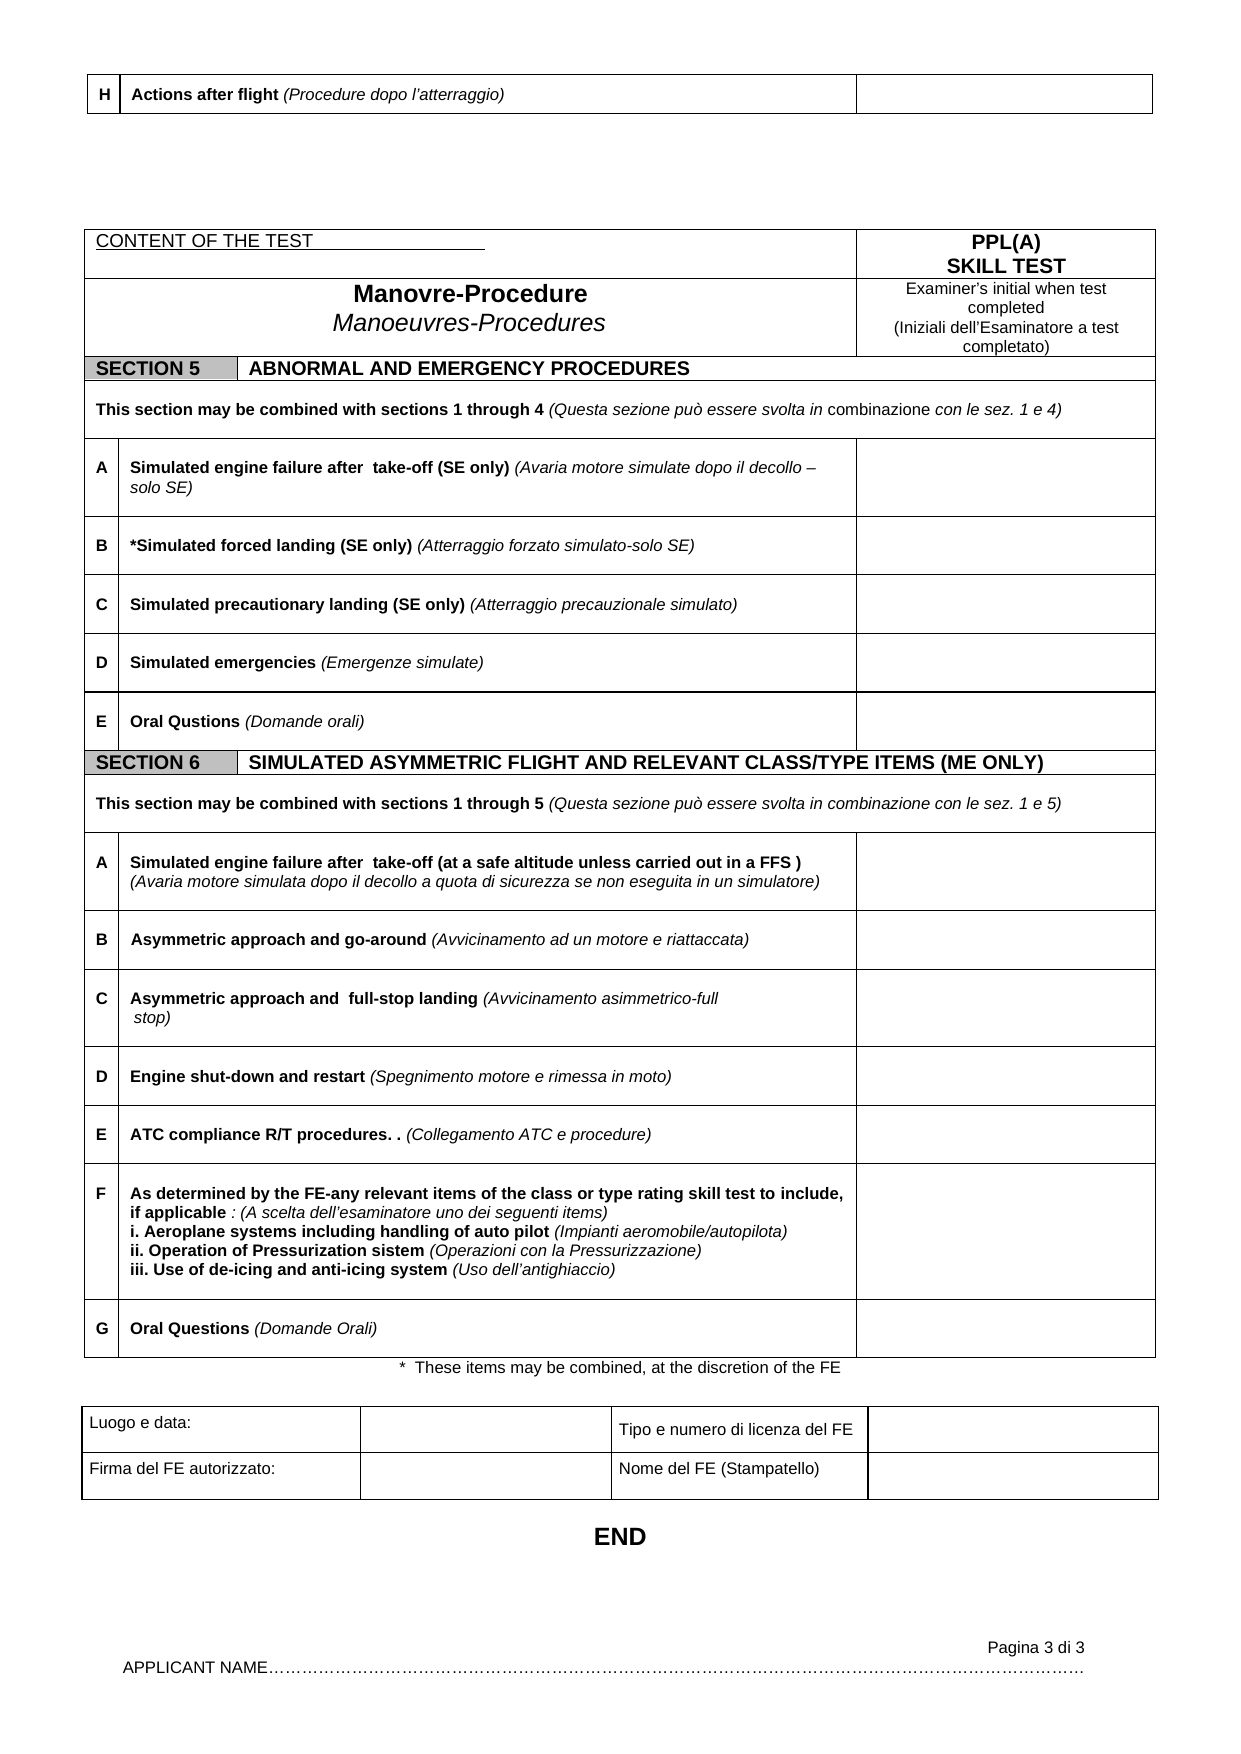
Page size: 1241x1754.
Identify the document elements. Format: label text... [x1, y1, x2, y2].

table_cell [857, 1300, 1155, 1357]
table_cell Simulated engine failure after take-off (at a safe altitude unless carried out in a FFS ) (Avaria motore simulata dopo il decollo a quota di sicurezza se non eseguita in un simulatore) [119, 833, 856, 910]
table_header PPL(A) SKILL TEST [857, 230, 1155, 278]
table_cell Engine shut-down and restart (Spegnimento motore e rimessa in moto) [119, 1047, 856, 1105]
table_cell As determined by the FE-any relevant items of the class or type rating skill test to include, if applicable : (A scelta dell’esaminatore uno dei seguenti items) i. Aeroplane systems including handling of auto pilot (Impianti aeromobile/autopilota) ii. Operation of Pressurization sistem (Operazioni con la Pressurizzazione) iii. Use of de-icing and anti-icing system (Uso dell’antighiaccio) [119, 1164, 856, 1298]
table_cell Simulated emergencies (Emergenze simulate) [119, 634, 856, 691]
table_cell Simulated engine failure after take-off (SE only) (Avaria motore simulate dopo il decollo –solo SE) [119, 439, 856, 516]
table_header [361, 1407, 611, 1451]
table_cell *Simulated forced landing (SE only) (Atterraggio forzato simulato-solo SE) [119, 517, 856, 574]
table_cell [857, 970, 1155, 1046]
table_cell SECTION 6 [85, 751, 237, 774]
table_cell [857, 833, 1155, 910]
table_cell [869, 1453, 1158, 1499]
table_cell SECTION 5 [85, 357, 237, 379]
table_cell [857, 75, 1152, 113]
table_header CONTENT OF THE TEST [85, 230, 856, 278]
table_cell [857, 1106, 1155, 1163]
table_header Tipo e numero di licenza del FE [612, 1407, 867, 1451]
table_cell [857, 1047, 1155, 1105]
table_cell [857, 1164, 1155, 1298]
table_cell D [85, 634, 118, 691]
table_cell This section may be combined with sections 1 through 5 (Questa sezione può essere svolta in combinazione con le sez. 1 e 5) [85, 775, 1155, 832]
table_cell Oral Questions (Domande Orali) [119, 1300, 856, 1357]
table_cell B [85, 517, 118, 574]
table_header Luogo e data: [83, 1407, 360, 1451]
table_cell F [85, 1164, 118, 1298]
table_cell [857, 911, 1155, 968]
table_cell Simulated precautionary landing (SE only) (Atterraggio precauzionale simulato) [119, 575, 856, 633]
table_cell Nome del FE (Stampatello) [612, 1453, 867, 1499]
text END [118, 1522, 1122, 1551]
table_cell C [85, 575, 118, 633]
table_cell [857, 517, 1155, 574]
table_cell Manovre-Procedure Manoeuvres-Procedures [85, 279, 856, 356]
table_cell D [85, 1047, 118, 1105]
table_cell Asymmetric approach and full-stop landing (Avvicinamento asimmetrico-full stop) [119, 970, 856, 1046]
table_cell ABNORMAL AND EMERGENCY PROCEDURES [238, 357, 1155, 379]
table_cell Asymmetric approach and go-around (Avvicinamento ad un motore e riattaccata) [119, 911, 856, 968]
table_cell Actions after flight (Procedure dopo l’atterraggio) [121, 75, 856, 113]
table_cell E [85, 693, 118, 750]
table_cell [857, 575, 1155, 633]
text * These items may be combined, at the discretion of the FE [118, 1358, 1122, 1377]
table_cell SIMULATED ASYMMETRIC FLIGHT AND RELEVANT CLASS/TYPE ITEMS (ME ONLY) [238, 751, 1155, 774]
table_cell H [88, 75, 119, 113]
table_cell A [85, 833, 118, 910]
table_cell Oral Qustions (Domande orali) [119, 693, 856, 750]
table_cell [857, 439, 1155, 516]
table_cell [857, 634, 1155, 691]
table_cell B [85, 911, 118, 968]
table_cell Examiner’s initial when test completed (Iniziali dell’Esaminatore a test completato) [857, 279, 1155, 356]
table_cell A [85, 439, 118, 516]
table_cell Firma del FE autorizzato: [83, 1453, 360, 1499]
table_cell This section may be combined with sections 1 through 4 (Questa sezione può essere svolta in combinazione con le sez. 1 e 4) [85, 381, 1155, 438]
table_cell E [85, 1106, 118, 1163]
table_cell C [85, 970, 118, 1046]
table_cell [361, 1453, 611, 1499]
table_header [869, 1407, 1158, 1451]
table_cell G [85, 1300, 118, 1357]
table_cell ATC compliance R/T procedures. . (Collegamento ATC e procedure) [119, 1106, 856, 1163]
table_cell [857, 693, 1155, 750]
